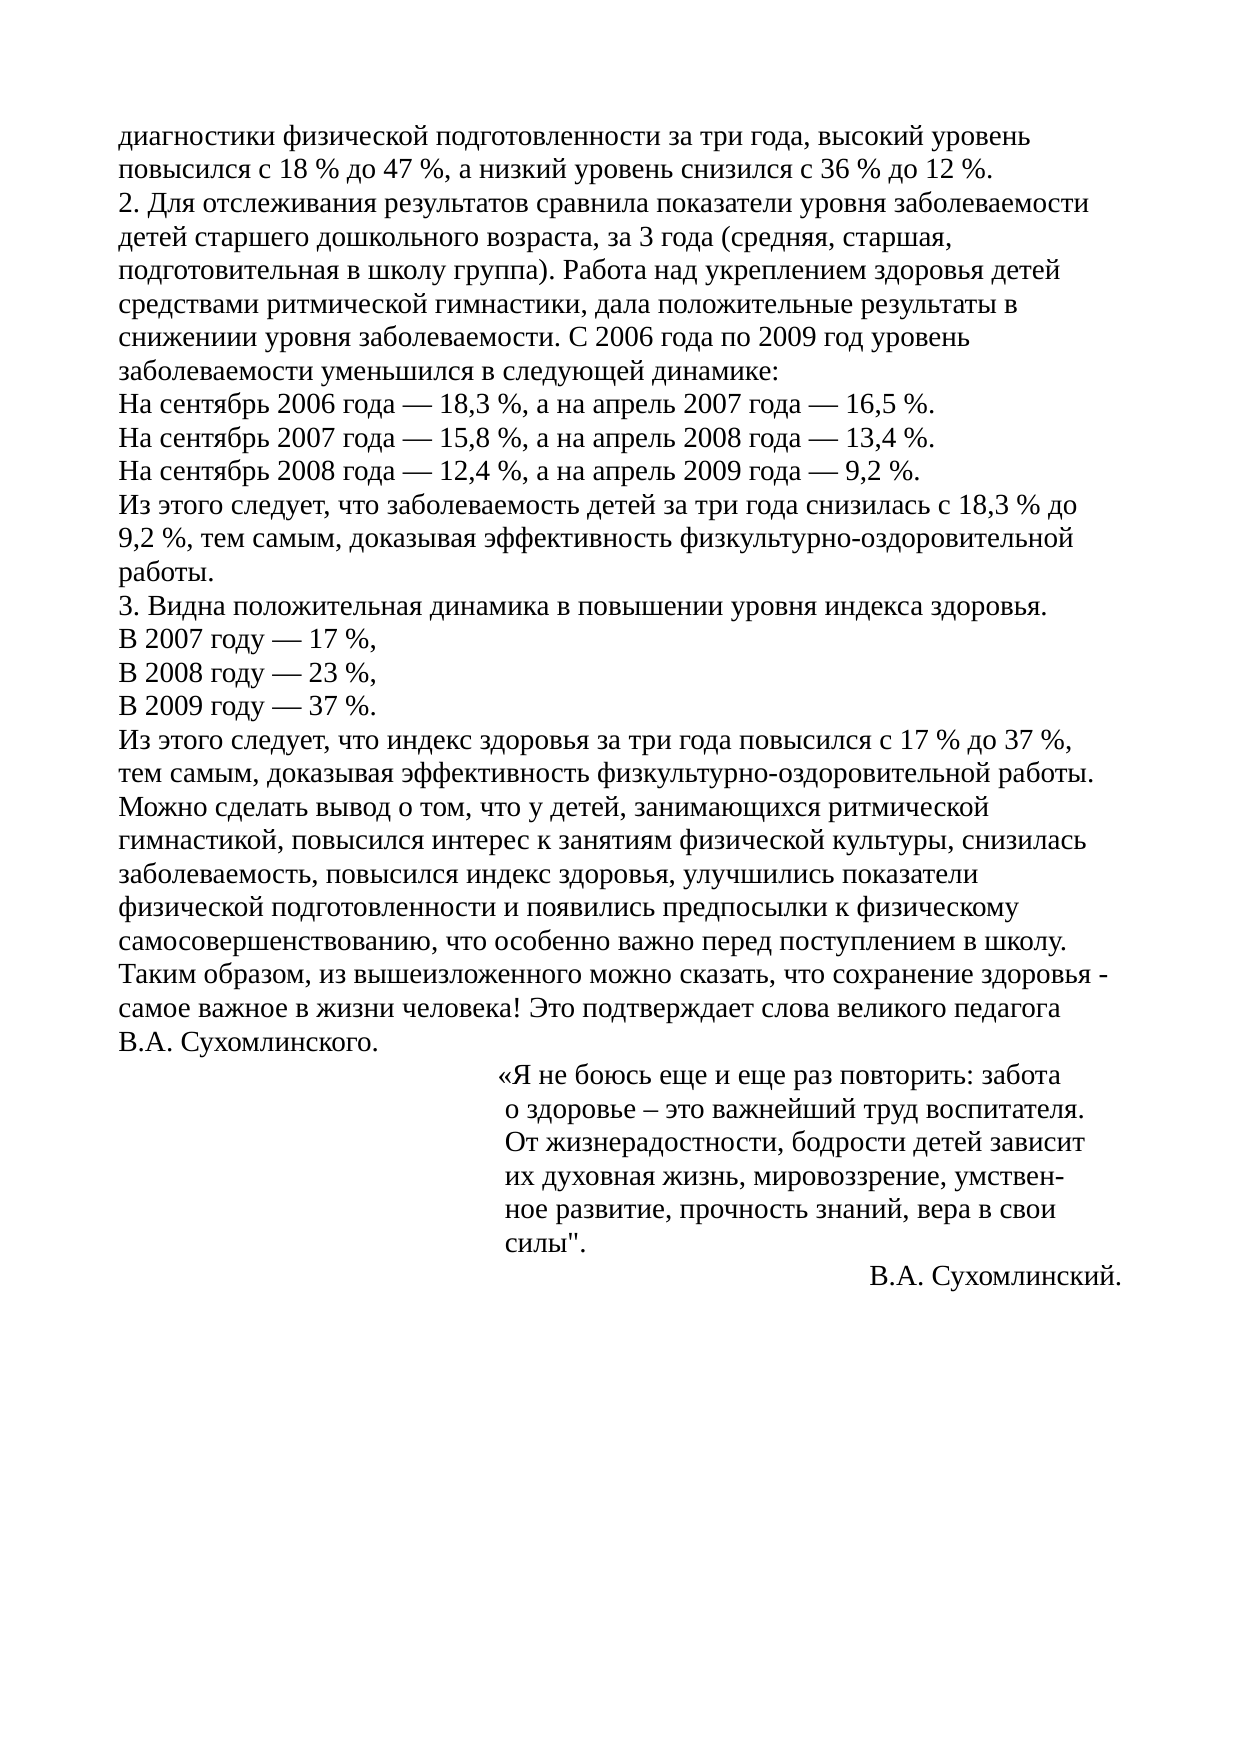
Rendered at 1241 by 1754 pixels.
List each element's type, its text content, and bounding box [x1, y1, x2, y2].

text В.А. Сухомлинский. [118, 1258, 1122, 1292]
text 3. Видна положительная динамика в повышении уровня индекса здоровья. [118, 588, 1122, 621]
text В 2007 году — 17 %, [118, 621, 1122, 655]
text В 2009 году — 37 %. [118, 688, 1122, 722]
text В 2008 году — 23 %, [118, 655, 1122, 688]
text На сентябрь 2007 года — 15,8 %, а на апрель 2008 года — 13,4 %. [118, 420, 1122, 453]
text 9,2 %, тем самым, доказывая эффективность физкультурно-оздоровительной работы. [118, 521, 1122, 588]
text Таким образом, из вышеизложенного можно сказать, что сохранение здоровья - самое важное в жизни человека! Это подтверждает слова великого педагога В.А. Сухомлинского. [118, 957, 1122, 1057]
text диагностики физической подготовленности за три года, высокий уровень повысился с 18 % до 47 %, а низкий уровень снизился с 36 % до 12 %. [118, 118, 1122, 185]
text «Я не боюсь еще и еще раз повторить: забота [118, 1057, 1122, 1091]
text силы". [118, 1225, 1122, 1258]
text 2. Для отслеживания результатов сравнила показатели уровня заболеваемости детей старшего дошкольного возраста, за 3 года (средняя, старшая, подготовительная в школу группа). Работа над укреплением здоровья детей средствами ритмической гимнастики, дала положительные результаты в снижениии уровня заболеваемости. С 2006 года по 2009 год уровень заболеваемости уменьшился в следующей динамике: [118, 185, 1122, 386]
text ное развитие, прочность знаний, вера в свои [118, 1191, 1122, 1225]
text Из этого следует, что заболеваемость детей за три года снизилась с 18,3 % до [118, 487, 1122, 521]
text На сентябрь 2006 года — 18,3 %, а на апрель 2007 года — 16,5 %. [118, 386, 1122, 420]
text От жизнерадостности, бодрости детей зависит [118, 1124, 1122, 1158]
text их духовная жизнь, мировоззрение, умствен- [118, 1158, 1122, 1191]
text Можно сделать вывод о том, что у детей, занимающихся ритмической гимнастикой, повысился интерес к занятиям физической культуры, снизилась заболеваемость, повысился индекс здоровья, улучшились показатели физической подготовленности и появились предпосылки к физическому самосовершенствованию, что особенно важно перед поступлением в школу. [118, 789, 1122, 957]
text о здоровье – это важнейший труд воспитателя. [118, 1091, 1122, 1124]
text Из этого следует, что индекс здоровья за три года повысился с 17 % до 37 %, тем самым, доказывая эффективность физкультурно-оздоровительной работы. [118, 722, 1122, 789]
text На сентябрь 2008 года — 12,4 %, а на апрель 2009 года — 9,2 %. [118, 453, 1122, 487]
